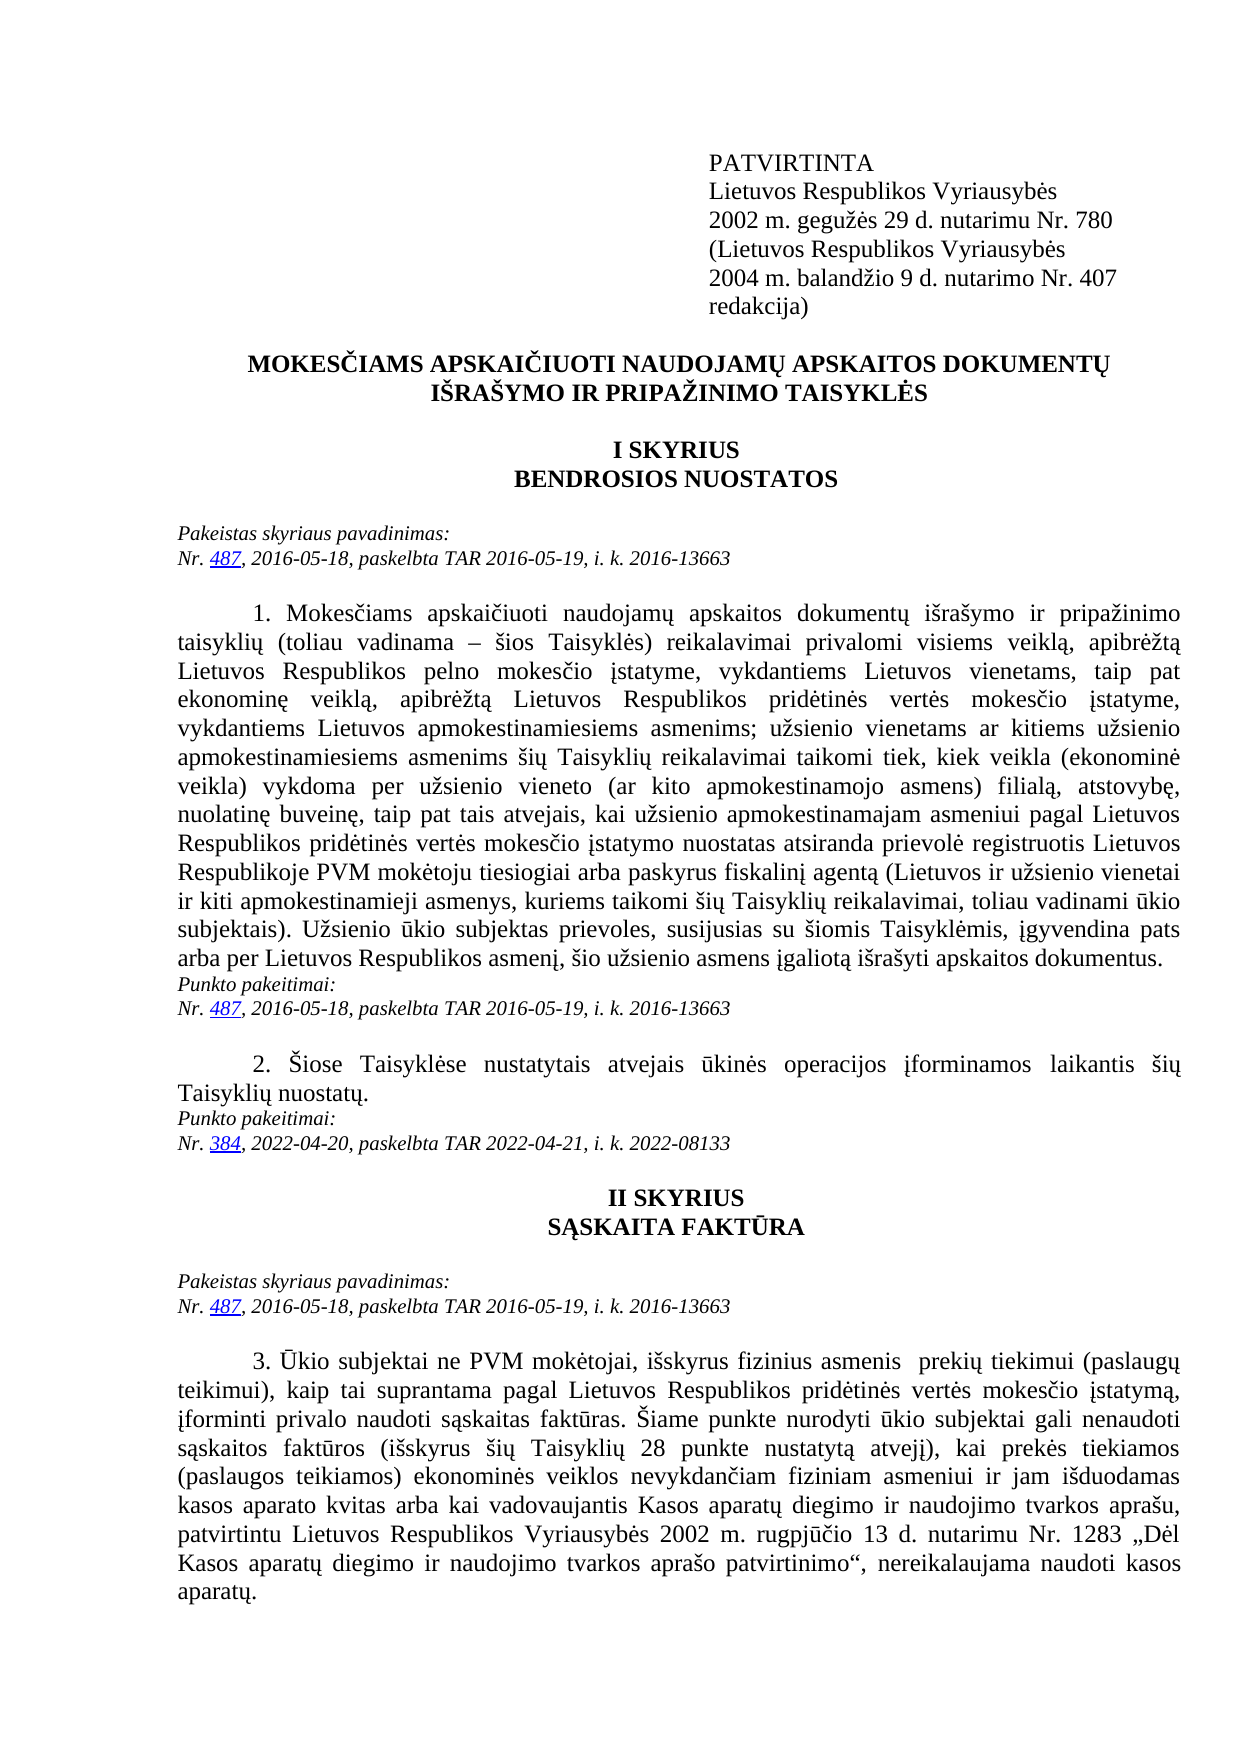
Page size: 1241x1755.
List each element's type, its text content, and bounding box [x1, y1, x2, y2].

text 1. Mokesčiams apskaičiuoti naudojamų apskaitos dokumentų išrašymo ir pripažinimo taisyklių (toliau vadinama – šios Taisyklės) reikalavimai privalomi visiems veiklą, apibrėžtą Lietuvos Respublikos pelno mokesčio įstatyme, vykdantiems Lietuvos vienetams, taip pat ekonominę veiklą, apibrėžtą Lietuvos Respublikos pridėtinės vertės mokesčio įstatyme, vykdantiems Lietuvos apmokestinamiesiems asmenims; užsienio vienetams ar kitiems užsienio apmokestinamiesiems asmenims šių Taisyklių reikalavimai taikomi tiek, kiek veikla (ekonominė veikla) vykdoma per užsienio vieneto (ar kito apmokestinamojo asmens) filialą, atstovybę, nuolatinę buveinę, taip pat tais atvejais, kai užsienio apmokestinamajam asmeniui pagal Lietuvos Respublikos pridėtinės vertės mokesčio įstatymo nuostatas atsiranda prievolė registruotis Lietuvos Respublikoje PVM mokėtoju tiesiogiai arba paskyrus fiskalinį agentą (Lietuvos ir užsienio vienetai ir kiti apmokestinamieji asmenys, kuriems taikomi šių Taisyklių reikalavimai, toliau vadinami ūkio subjektais). Užsienio ūkio subjektas prievoles, susijusias su šiomis Taisyklėmis, įgyvendina pats arba per Lietuvos Respublikos asmenį, šio užsienio asmens įgaliotą išrašyti apskaitos dokumentus. [177, 598, 1181, 972]
text I SKYRIUS BENDROSIOS NUOSTATOS [177, 435, 1181, 493]
text Nr. 487, 2016-05-18, paskelbta TAR 2016-05-19, i. k. 2016-13663 [177, 545, 1181, 569]
text 3. Ūkio subjektai ne PVM mokėtojai, išskyrus fizinius asmenis prekių tiekimui (paslaugų teikimui), kaip tai suprantama pagal Lietuvos Respublikos pridėtinės vertės mokesčio įstatymą, įforminti privalo naudoti sąskaitas faktūras. Šiame punkte nurodyti ūkio subjektai gali nenaudoti sąskaitos faktūros (išskyrus šių Taisyklių 28 punkte nustatytą atvejį), kai prekės tiekiamos (paslaugos teikiamos) ekonominės veiklos nevykdančiam fiziniam asmeniui ir jam išduodamas kasos aparato kvitas arba kai vadovaujantis Kasos aparatų diegimo ir naudojimo tvarkos aprašu, patvirtintu Lietuvos Respublikos Vyriausybės 2002 m. rugpjūčio 13 d. nutarimu Nr. 1283 „Dėl Kasos aparatų diegimo ir naudojimo tvarkos aprašo patvirtinimo“, nereikalaujama naudoti kasos aparatų. [177, 1346, 1181, 1605]
text (Lietuvos Respublikos Vyriausybės [177, 234, 1181, 263]
text Pakeistas skyriaus pavadinimas: [177, 1269, 1181, 1293]
text 2. Šiose Taisyklėse nustatytais atvejais ūkinės operacijos įforminamos laikantis šių Taisyklių nuostatų. [177, 1049, 1181, 1106]
text 2002 m. gegužės 29 d. nutarimu Nr. 780 [177, 205, 1181, 234]
text Lietuvos Respublikos Vyriausybės [177, 176, 1181, 205]
text MOKESČIAMS APSKAIČIUOTI NAUDOJAMŲ APSKAITOS DOKUMENTŲ IŠRAŠYMO IR PRIPAŽINIMO TAISYKLĖS [177, 349, 1181, 406]
text II SKYRIUS SĄSKAITA FAKTŪRA [177, 1183, 1181, 1241]
text Pakeistas skyriaus pavadinimas: [177, 521, 1181, 545]
text PATVIRTINTA [709, 148, 1181, 176]
text Nr. 487, 2016-05-18, paskelbta TAR 2016-05-19, i. k. 2016-13663 [177, 1293, 1181, 1318]
text 2004 m. balandžio 9 d. nutarimo Nr. 407 [177, 263, 1181, 291]
text Nr. 384, 2022-04-20, paskelbta TAR 2022-04-21, i. k. 2022-08133 [177, 1130, 1181, 1154]
text redakcija) [177, 291, 1181, 320]
text Nr. 487, 2016-05-18, paskelbta TAR 2016-05-19, i. k. 2016-13663 [177, 996, 1181, 1020]
text Punkto pakeitimai: [177, 1106, 1181, 1130]
text Punkto pakeitimai: [177, 972, 1181, 996]
